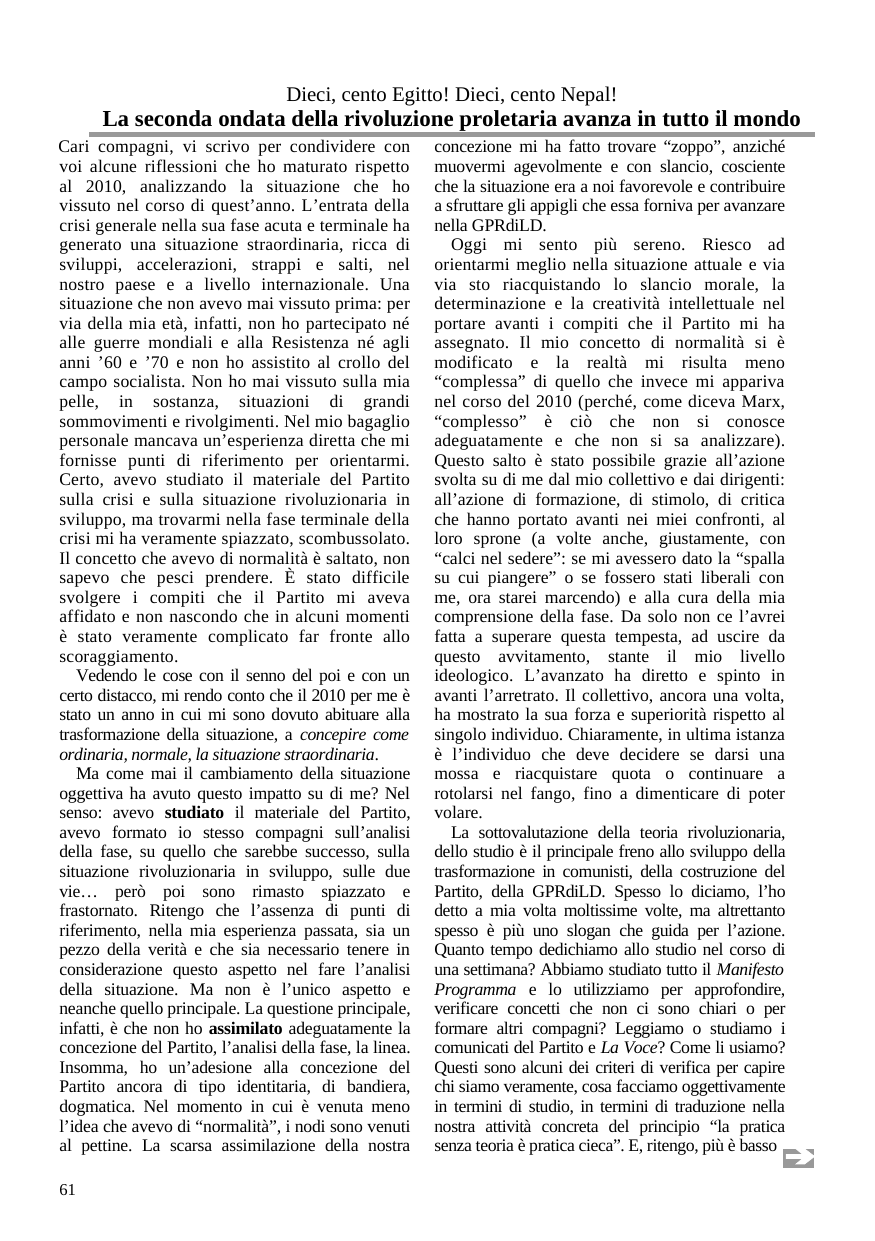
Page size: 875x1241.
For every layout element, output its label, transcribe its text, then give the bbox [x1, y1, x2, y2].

text Ma come mai il cambiamento della situazione oggettiva ha avuto questo impatto su di me? Nel senso: avevo studiato il materiale del Partito, avevo formato io stesso compagni sull’analisi della fase, su quello che sarebbe successo, sulla situazione rivoluzionaria in sviluppo, sulle due vie… però poi sono rimasto spiazzato e frastornato. Ritengo che l’assenza di punti di riferimento, nella mia esperienza passata, sia un pezzo della verità e che sia necessario tenere in considerazione questo aspetto nel fare l’analisi della situazione. Ma non è l’unico aspetto e neanche quello principale. La questione principale, infatti, è che non ho assimilato adeguatamente la concezione del Partito, l’analisi della fase, la linea. Insomma, ho un’adesione alla concezione del Partito ancora di tipo identitaria, di bandiera, dogmatica. Nel momento in cui è venuta meno l’idea che avevo di “normalità”, i nodi sono venuti al pettine. La scarsa assimilazione della nostra [59, 764, 411, 1155]
text Oggi mi sento più sereno. Riesco ad orientarmi meglio nella situazione attuale e via via sto riacquistando lo slancio morale, la determinazione e la creatività intellettuale nel portare avanti i compiti che il Partito mi ha assegnato. Il mio concetto di normalità si è modificato e la realtà mi risulta meno “complessa” di quello che invece mi appariva nel corso del 2010 (perché, come diceva Marx, “complesso” è ciò che non si conosce adeguatamente e che non si sa analizzare). Questo salto è stato possibile grazie all’azione svolta su di me dal mio collettivo e dai dirigenti: all’azione di formazione, di stimolo, di critica che hanno portato avanti nei miei confronti, al loro sprone (a volte anche, giustamente, con “calci nel sedere”: se mi avessero dato la “spalla su cui piangere” o se fossero stati liberali con me, ora starei marcendo) e alla cura della mia comprensione della fase. Da solo non ce l’avrei fatta a superare questa tempesta, ad uscire da questo avvitamento, stante il mio livello ideologico. L’avanzato ha diretto e spinto in avanti l’arretrato. Il collettivo, ancora una volta, ha mostrato la sua forza e superiorità rispetto al singolo individuo. Chiaramente, in ultima istanza è l’individuo che deve decidere se darsi una mossa e riacquistare quota o continuare a rotolarsi nel fango, fino a dimenticare di poter volare. [434, 235, 786, 822]
text La sottovalutazione della teoria rivoluzionaria, dello studio è il principale freno allo sviluppo della trasformazione in comunisti, della costruzione del Partito, della GPRdiLD. Spesso lo diciamo, l’ho detto a mia volta moltissime volte, ma altrettanto spesso è più uno slogan che guida per l’azione. Quanto tempo dedichiamo allo studio nel corso di una settimana? Abbiamo studiato tutto il Manifesto Programma e lo utilizziamo per approfondire, verificare concetti che non ci sono chiari o per formare altri compagni? Leggiamo o studiamo i comunicati del Partito e La Voce? Come li usiamo? Questi sono alcuni dei criteri di verifica per capire chi siamo veramente, cosa facciamo oggettivamente in termini di studio, in termini di traduzione nella nostra attività concreta del principio “la pratica senza teoria è pratica cieca”. E, ritengo, più è basso il livello di studio (e ognuno più verificarlo rispondendo a queste domande), più ampie sono le possibilità di crisi, avvitamenti, periodi in cui non si sa che pesci prendere, soprattutto in una fase storica dinamica e in sviluppo come quella attuale che mette alla prova la nostra concezione reale: cioè la capacità acquisita, fino a diventare abitudine spontanea, di vedere il generale nei mille particolari che ci circondano e nei casi concreti di ogni momento e interpretare particolari e concreti alla luce del generale. [434, 822, 786, 1155]
text Cari compagni, vi scrivo per condividere con voi alcune riflessioni che ho maturato rispetto al 2010, analizzando la situazione che ho vissuto nel corso di quest’anno. L’entrata della crisi generale nella sua fase acuta e terminale ha generato una situazione straordinaria, ricca di sviluppi, accelerazioni, strappi e salti, nel nostro paese e a livello internazionale. Una situazione che non avevo mai vissuto prima: per via della mia età, infatti, non ho partecipato né alle guerre mondiali e alla Resistenza né agli anni ’60 e ’70 e non ho assistito al crollo del campo socialista. Non ho mai vissuto sulla mia pelle, in sostanza, situazioni di grandi sommovimenti e rivolgimenti. Nel mio bagaglio personale mancava un’esperienza diretta che mi fornisse punti di riferimento per orientarmi. Certo, avevo studiato il materiale del Partito sulla crisi e sulla situazione rivoluzionaria in sviluppo, ma trovarmi nella fase terminale della crisi mi ha veramente spiazzato, scombussolato. Il concetto che avevo di normalità è saltato, non sapevo che pesci prendere. È stato difficile svolgere i compiti che il Partito mi aveva affidato e non nascondo che in alcuni momenti è stato veramente complicato far fronte allo scoraggiamento. [58, 94, 411, 666]
text Dieci, cento Egitto! Dieci, cento Nepal! La seconda ondata della rivoluzione proletaria avanza in tutto il mondo [88, 83, 815, 132]
text  [783, 1149, 814, 1168]
text concezione mi ha fatto trovare “zoppo”, anziché muovermi agevolmente e con slancio, cosciente che la situazione era a noi favorevole e contribuire a sfruttare gli appigli che essa forniva per avanzare nella GPRdiLD. [434, 137, 786, 235]
text Vedendo le cose con il senno del poi e con un certo distacco, mi rendo conto che il 2010 per me è stato un anno in cui mi sono dovuto abituare alla trasformazione della situazione, a concepire come ordinaria, normale, la situazione straordinaria. [59, 666, 411, 764]
